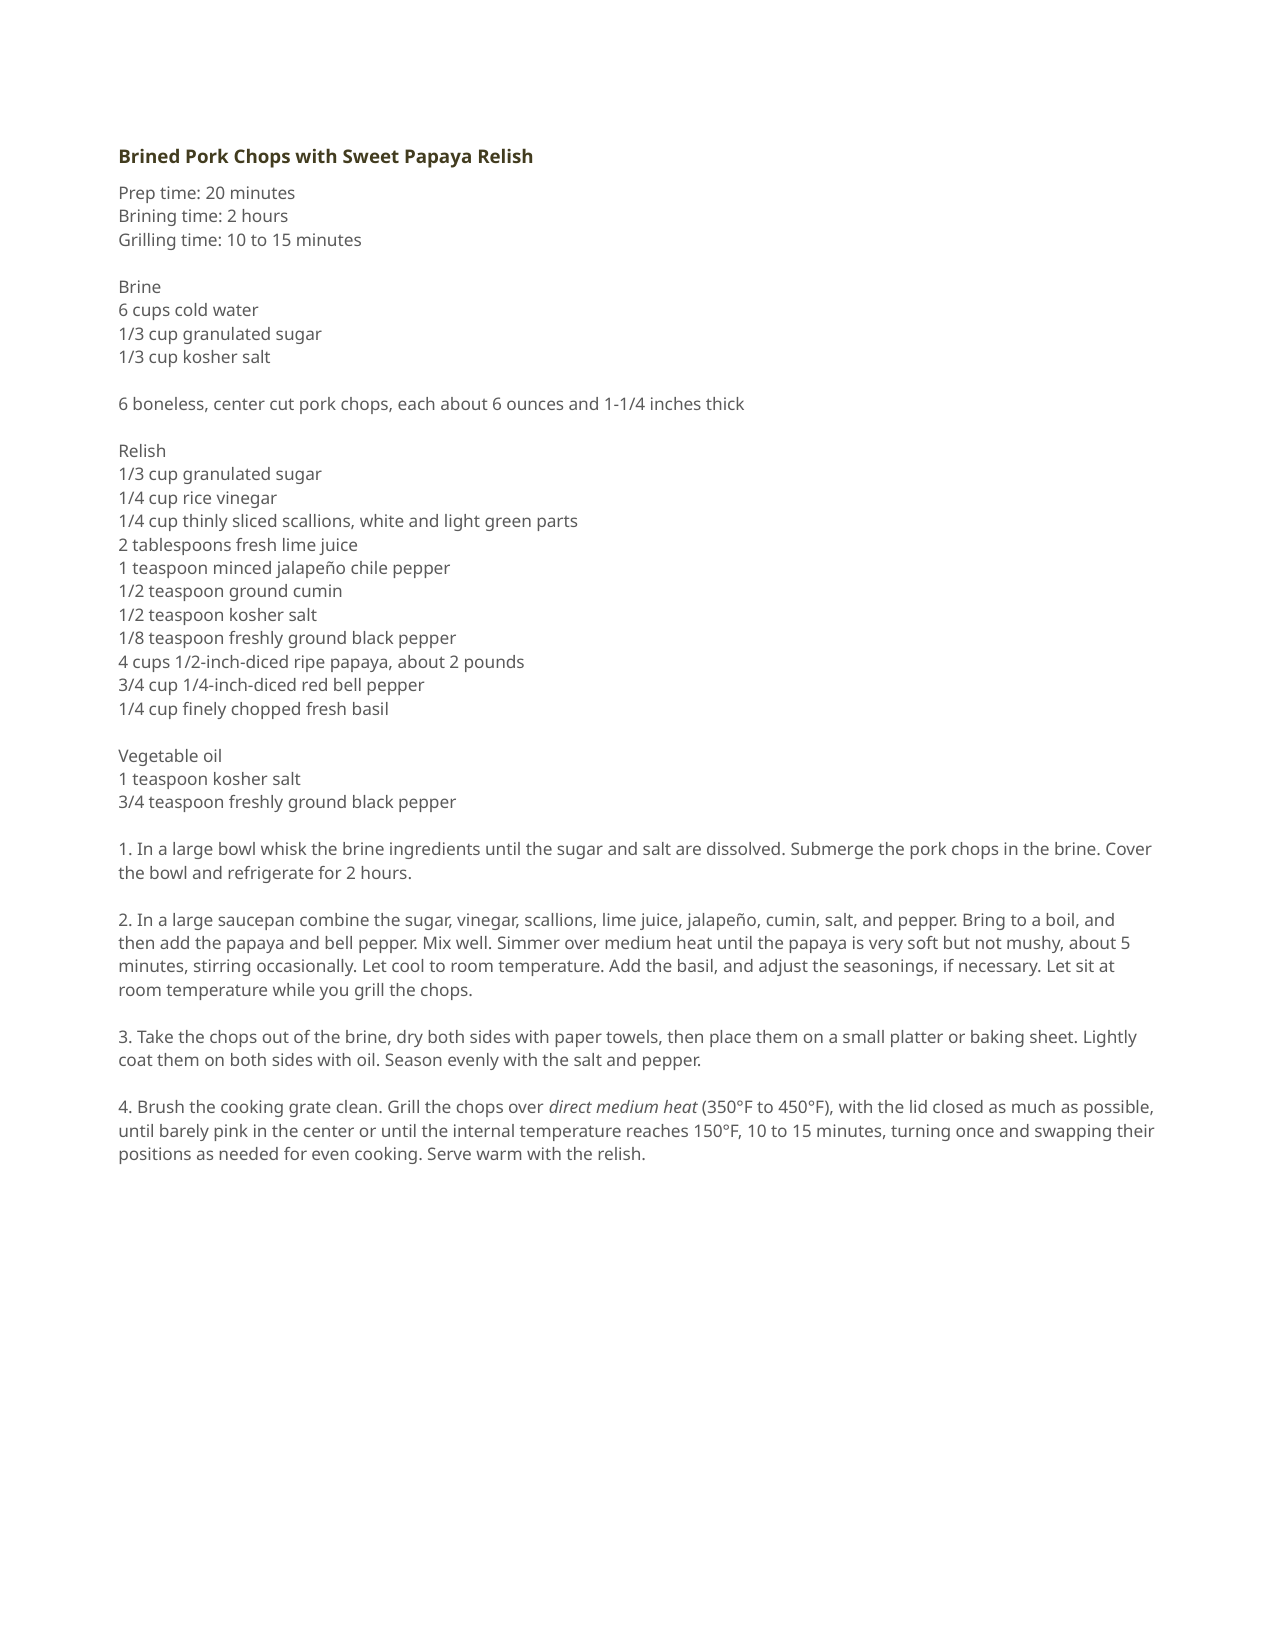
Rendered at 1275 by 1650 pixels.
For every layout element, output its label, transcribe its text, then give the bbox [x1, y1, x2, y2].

subtitle Brined Pork Chops with Sweet Papaya Relish [118, 143, 1157, 169]
text Prep time: 20 minutes Brining time: 2 hours Grilling time: 10 to 15 minutes Brine 6 cups cold water 1/3 cup granulated sugar 1/3 cup kosher salt 6 boneless, center cut pork chops, each about 6 ounces and 1-1/4 inches thick Relish 1/3 cup granulated sugar 1/4 cup rice vinegar 1/4 cup thinly sliced scallions, white and light green parts 2 tablespoons fresh lime juice 1 teaspoon minced jalapeño chile pepper 1/2 teaspoon ground cumin 1/2 teaspoon kosher salt 1/8 teaspoon freshly ground black pepper 4 cups 1/2-inch-diced ripe papaya, about 2 pounds 3/4 cup 1/4-inch-diced red bell pepper 1/4 cup finely chopped fresh basil Vegetable oil 1 teaspoon kosher salt 3/4 teaspoon freshly ground black pepper 1. In a large bowl whisk the brine ingredients until the sugar and salt are dissolved. Submerge the pork chops in the brine. Cover the bowl and refrigerate for 2 hours. 2. In a large saucepan combine the sugar, vinegar, scallions, lime juice, jalapeño, cumin, salt, and pepper. Bring to a boil, and then add the papaya and bell pepper. Mix well. Simmer over medium heat until the papaya is very soft but not mushy, about 5 minutes, stirring occasionally. Let cool to room temperature. Add the basil, and adjust the seasonings, if necessary. Let sit at room temperature while you grill the chops. 3. Take the chops out of the brine, dry both sides with paper towels, then place them on a small platter or baking sheet. Lightly coat them on both sides with oil. Season evenly with the salt and pepper. 4. Brush the cooking grate clean. Grill the chops over direct medium heat (350°F to 450°F), with the lid closed as much as possible, until barely pink in the center or until the internal temperature reaches 150°F, 10 to 15 minutes, turning once and swapping their positions as needed for even cooking. Serve warm with the relish. [118, 181, 1157, 1166]
